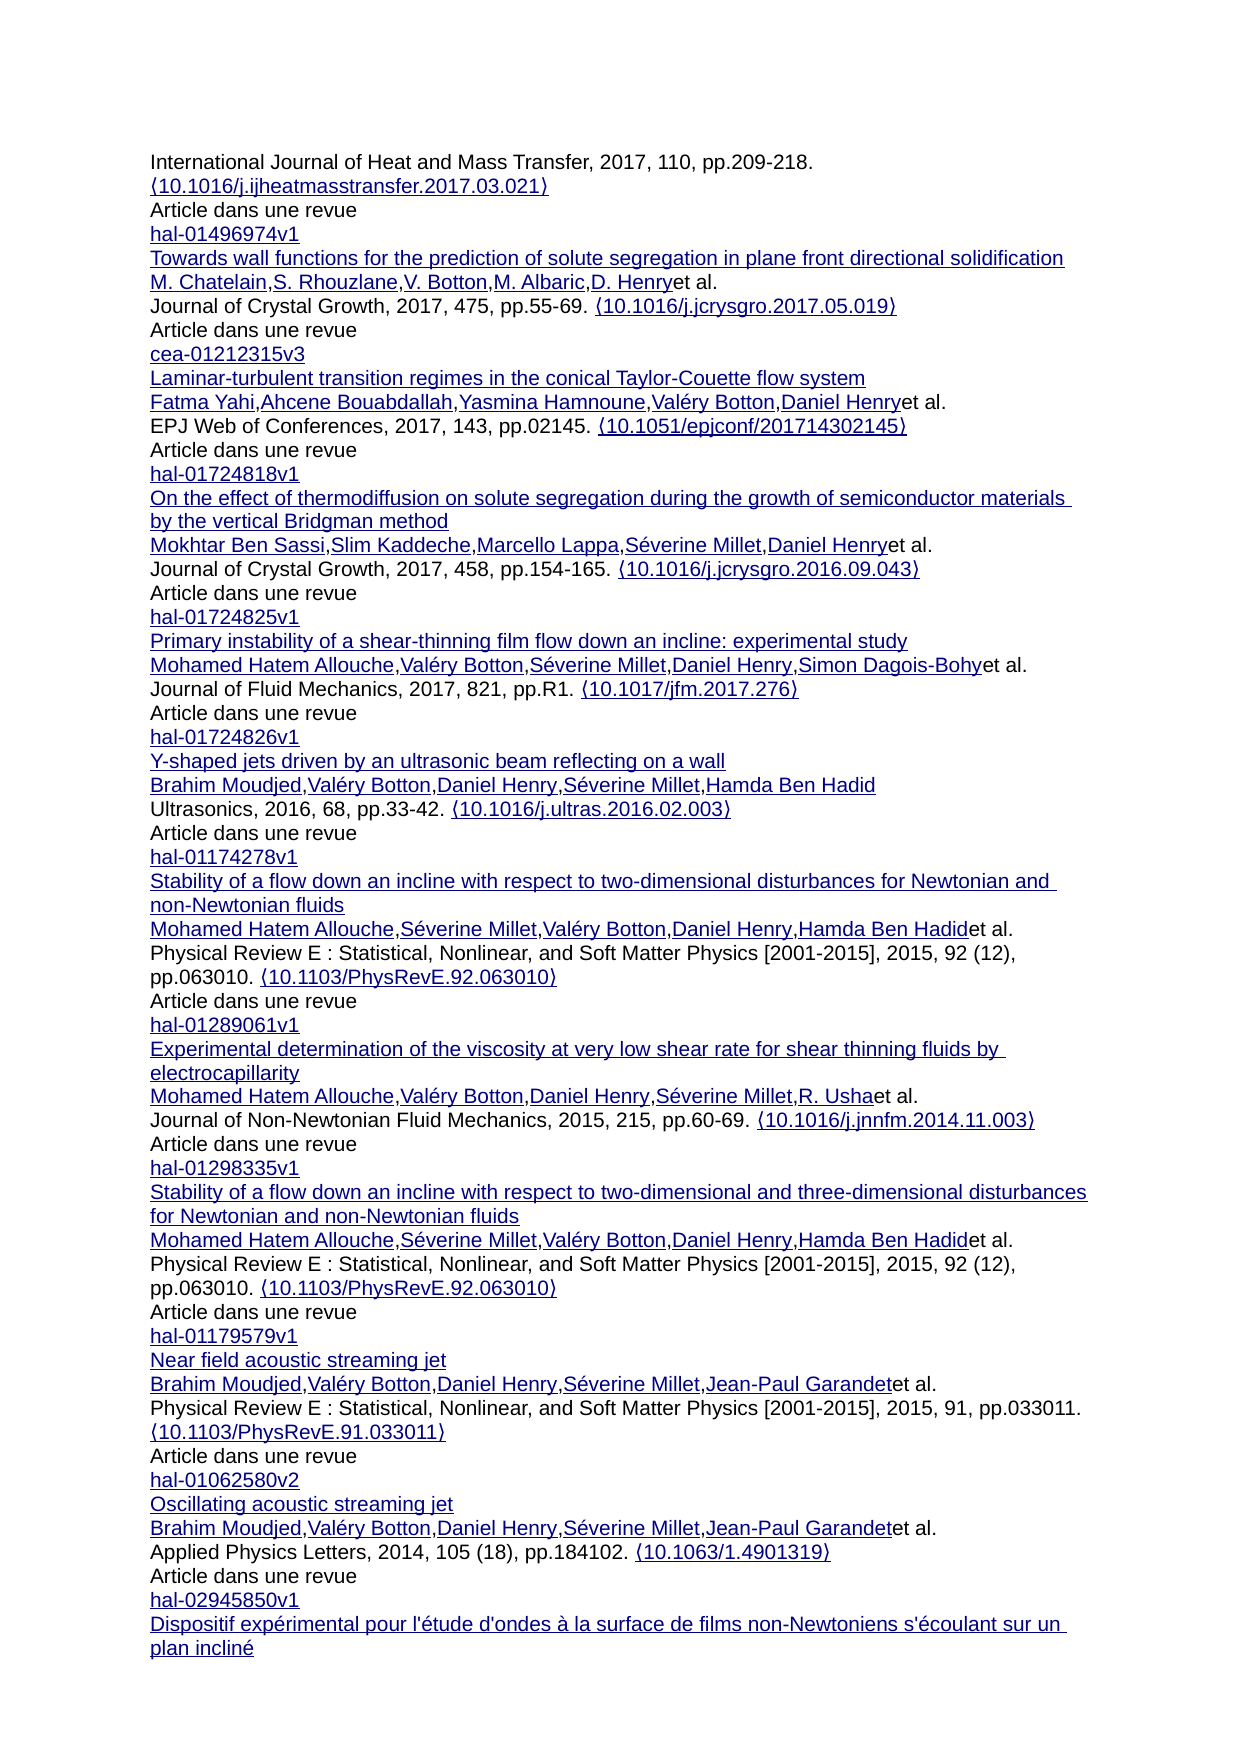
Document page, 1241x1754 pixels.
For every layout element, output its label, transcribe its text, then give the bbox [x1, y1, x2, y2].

table_cell Primary instability of a shear-thinning film flow down an incline: experimental study Mohamed Hatem Allouche,Valéry Botton,Séverine Millet,Daniel Henry,Simon Dagois-Bohyet al. Journal of Fluid Mechanics, 2017, 821, pp.R1. ⟨10.1017/jfm.2017.276⟩ Article dans une revue hal-01724826v1 [150, 629, 1090, 749]
table_cell Experimental determination of the viscosity at very low shear rate for shear thinning fluids by electrocapillarity Mohamed Hatem Allouche,Valéry Botton,Daniel Henry,Séverine Millet,R. Ushaet al. Journal of Non-Newtonian Fluid Mechanics, 2015, 215, pp.60-69. ⟨10.1016/j.jnnfm.2014.11.003⟩ Article dans une revue hal-01298335v1 [150, 1036, 1090, 1180]
table_cell Stability of a flow down an incline with respect to two-dimensional and three-dimensional disturbances for Newtonian and non-Newtonian fluids Mohamed Hatem Allouche,Séverine Millet,Valéry Botton,Daniel Henry,Hamda Ben Hadidet al. Physical Review E : Statistical, Nonlinear, and Soft Matter Physics [2001-2015], 2015, 92 (12), pp.063010. ⟨10.1103/PhysRevE.92.063010⟩ Article dans une revue hal-01179579v1 [150, 1180, 1090, 1348]
table_cell International Journal of Heat and Mass Transfer, 2017, 110, pp.209-218. ⟨10.1016/j.ijheatmasstransfer.2017.03.021⟩ Article dans une revue hal-01496974v1 [150, 150, 1090, 246]
table_cell Oscillating acoustic streaming jet Brahim Moudjed,Valéry Botton,Daniel Henry,Séverine Millet,Jean-Paul Garandetet al. Applied Physics Letters, 2014, 105 (18), pp.184102. ⟨10.1063/1.4901319⟩ Article dans une revue hal-02945850v1 [150, 1492, 1090, 1611]
table_cell On the effect of thermodiffusion on solute segregation during the growth of semiconductor materials by the vertical Bridgman method Mokhtar Ben Sassi,Slim Kaddeche,Marcello Lappa,Séverine Millet,Daniel Henryet al. Journal of Crystal Growth, 2017, 458, pp.154-165. ⟨10.1016/j.jcrysgro.2016.09.043⟩ Article dans une revue hal-01724825v1 [150, 485, 1090, 629]
table_cell Dispositif expérimental pour l'étude d'ondes à la surface de films non-Newtoniens s'écoulant sur un plan incliné [150, 1611, 1090, 1659]
table_cell Near field acoustic streaming jet Brahim Moudjed,Valéry Botton,Daniel Henry,Séverine Millet,Jean-Paul Garandetet al. Physical Review E : Statistical, Nonlinear, and Soft Matter Physics [2001-2015], 2015, 91, pp.033011. ⟨10.1103/PhysRevE.91.033011⟩ Article dans une revue hal-01062580v2 [150, 1348, 1090, 1492]
table_cell Y-shaped jets driven by an ultrasonic beam reflecting on a wall Brahim Moudjed,Valéry Botton,Daniel Henry,Séverine Millet,Hamda Ben Hadid Ultrasonics, 2016, 68, pp.33-42. ⟨10.1016/j.ultras.2016.02.003⟩ Article dans une revue hal-01174278v1 [150, 749, 1090, 869]
table_cell Laminar-turbulent transition regimes in the conical Taylor-Couette flow system Fatma Yahi,Ahcene Bouabdallah,Yasmina Hamnoune,Valéry Botton,Daniel Henryet al. EPJ Web of Conferences, 2017, 143, pp.02145. ⟨10.1051/epjconf/201714302145⟩ Article dans une revue hal-01724818v1 [150, 366, 1090, 485]
table_cell Towards wall functions for the prediction of solute segregation in plane front directional solidification M. Chatelain,S. Rhouzlane,V. Botton,M. Albaric,D. Henryet al. Journal of Crystal Growth, 2017, 475, pp.55-69. ⟨10.1016/j.jcrysgro.2017.05.019⟩ Article dans une revue cea-01212315v3 [150, 246, 1090, 366]
table_cell Stability of a flow down an incline with respect to two-dimensional disturbances for Newtonian and non-Newtonian fluids Mohamed Hatem Allouche,Séverine Millet,Valéry Botton,Daniel Henry,Hamda Ben Hadidet al. Physical Review E : Statistical, Nonlinear, and Soft Matter Physics [2001-2015], 2015, 92 (12), pp.063010. ⟨10.1103/PhysRevE.92.063010⟩ Article dans une revue hal-01289061v1 [150, 869, 1090, 1036]
